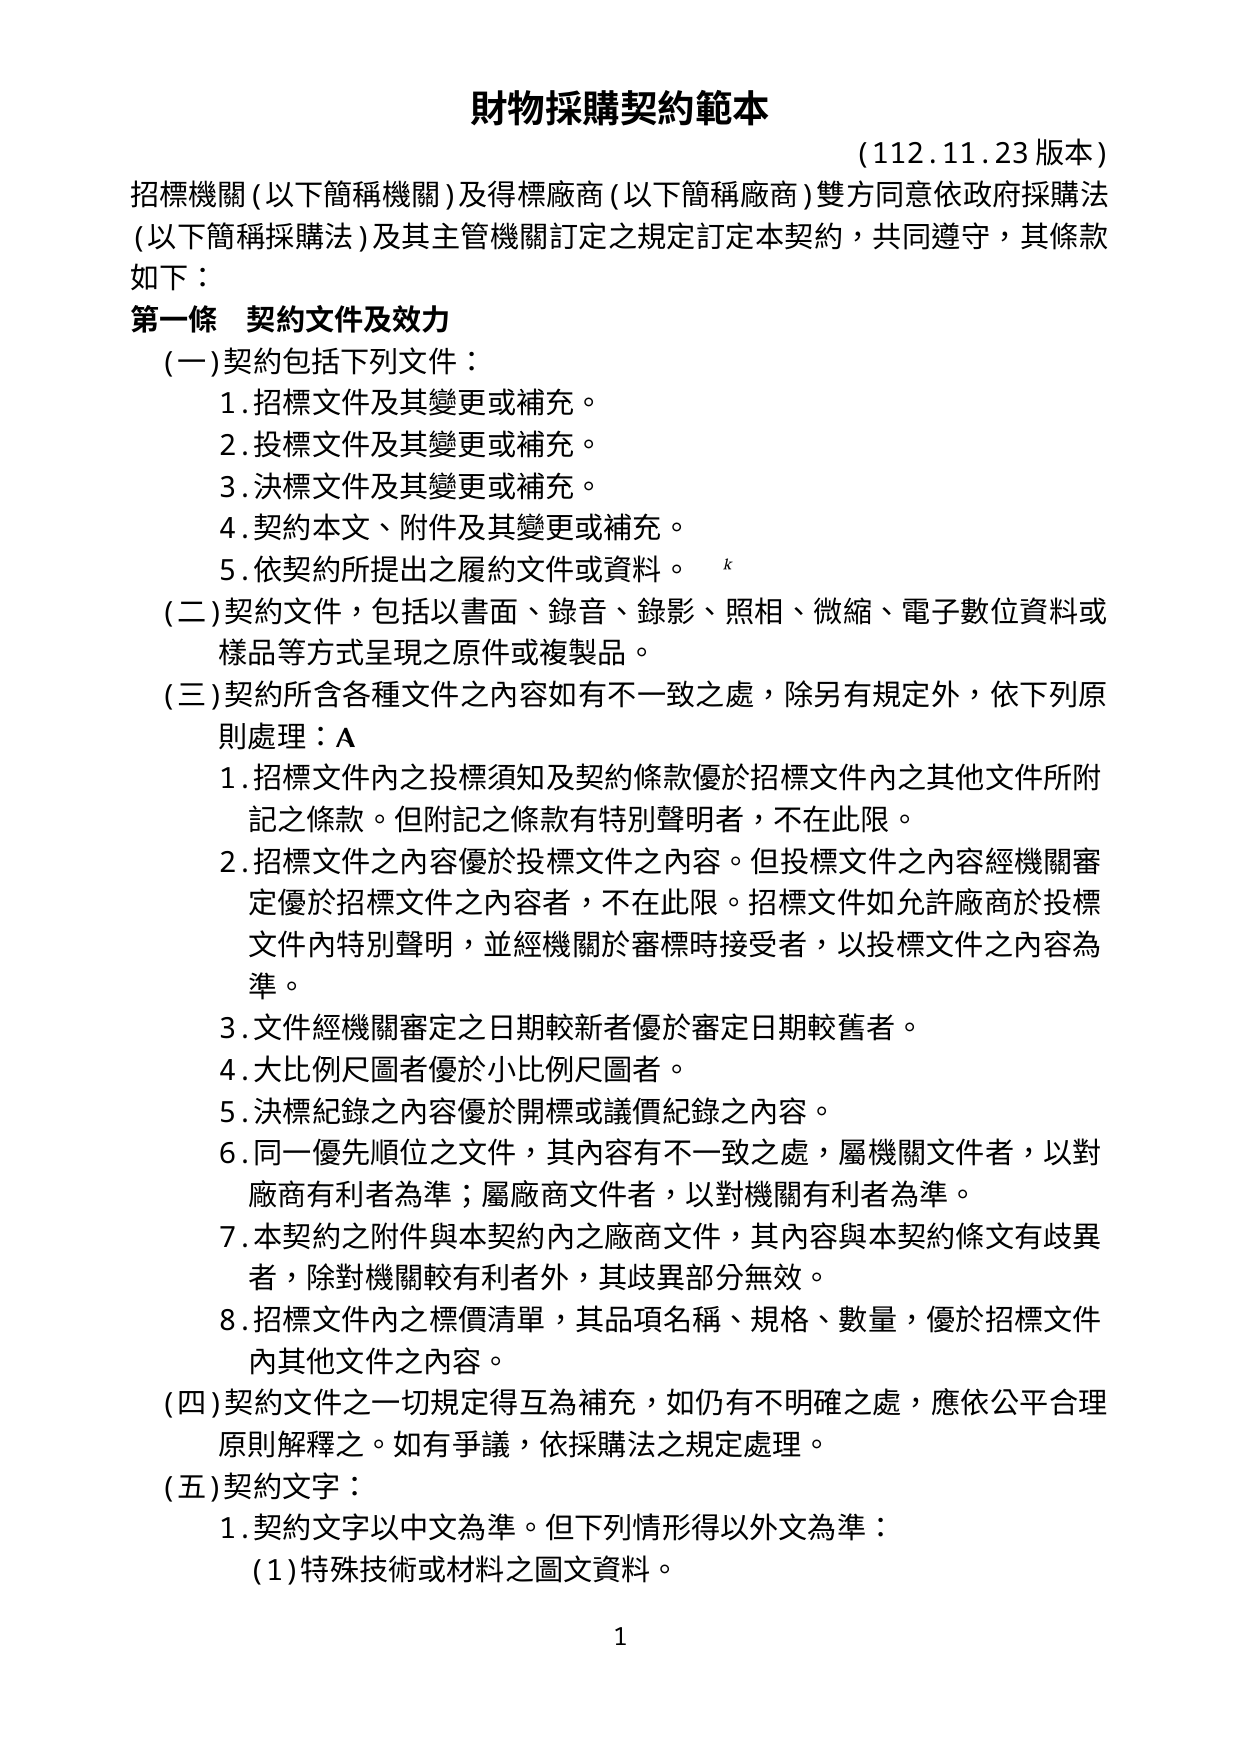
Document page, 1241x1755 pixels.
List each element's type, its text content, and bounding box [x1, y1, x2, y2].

text 3.決標文件及其變更或補充。 [218, 464, 1104, 505]
text (四)契約文件之一切規定得互為補充，如仍有不明確之處，應依公平合理原則解釋之。如有爭議，依採購法之規定處理。 [159, 1380, 1110, 1464]
text (1)特殊技術或材料之圖文資料。 [248, 1547, 1110, 1589]
text 財物採購契約範本 [130, 89, 1110, 130]
text 7.本契約之附件與本契約內之廠商文件，其內容與本契約條文有歧異者，除對機關較有利者外，其歧異部分無效。 [218, 1214, 1104, 1297]
text 6.同一優先順位之文件，其內容有不一致之處，屬機關文件者，以對廠商有利者為準；屬廠商文件者，以對機關有利者為準。 [218, 1130, 1104, 1214]
text 4.契約本文、附件及其變更或補充。 [218, 505, 1104, 547]
text 招標機關(以下簡稱機關)及得標廠商(以下簡稱廠商)雙方同意依政府採購法(以下簡稱採購法)及其主管機關訂定之規定訂定本契約，共同遵守，其條款如下： [130, 172, 1110, 297]
text 8.招標文件內之標價清單，其品項名稱、規格、數量，優於招標文件內其他文件之內容。 [218, 1297, 1104, 1380]
text 5.依契約所提出之履約文件或資料。 [218, 547, 1104, 589]
text (112.11.23版本) [130, 130, 1110, 172]
text (一)契約包括下列文件： [159, 339, 1110, 380]
text 1.招標文件及其變更或補充。 [218, 380, 1104, 422]
text (三)契約所含各種文件之內容如有不一致之處，除另有規定外，依下列原則處理： [159, 672, 1110, 755]
text 3.文件經機關審定之日期較新者優於審定日期較舊者。 [218, 1005, 1104, 1047]
text 2.招標文件之內容優於投標文件之內容。但投標文件之內容經機關審定優於招標文件之內容者，不在此限。招標文件如允許廠商於投標文件內特別聲明，並經機關於審標時接受者，以投標文件之內容為準。 [218, 839, 1104, 1005]
text (二)契約文件，包括以書面、錄音、錄影、照相、微縮、電子數位資料或樣品等方式呈現之原件或複製品。 [159, 589, 1110, 672]
text 1.契約文字以中文為準。但下列情形得以外文為準： [218, 1505, 1104, 1547]
text (五)契約文字： [159, 1464, 1110, 1505]
text 5.決標紀錄之內容優於開標或議價紀錄之內容。 [218, 1089, 1104, 1130]
text 1.招標文件內之投標須知及契約條款優於招標文件內之其他文件所附記之條款。但附記之條款有特別聲明者，不在此限。 [218, 755, 1104, 839]
text 第一條 契約文件及效力 [130, 297, 1110, 339]
text 4.大比例尺圖者優於小比例尺圖者。 [218, 1047, 1104, 1089]
text 2.投標文件及其變更或補充。 [218, 422, 1104, 464]
